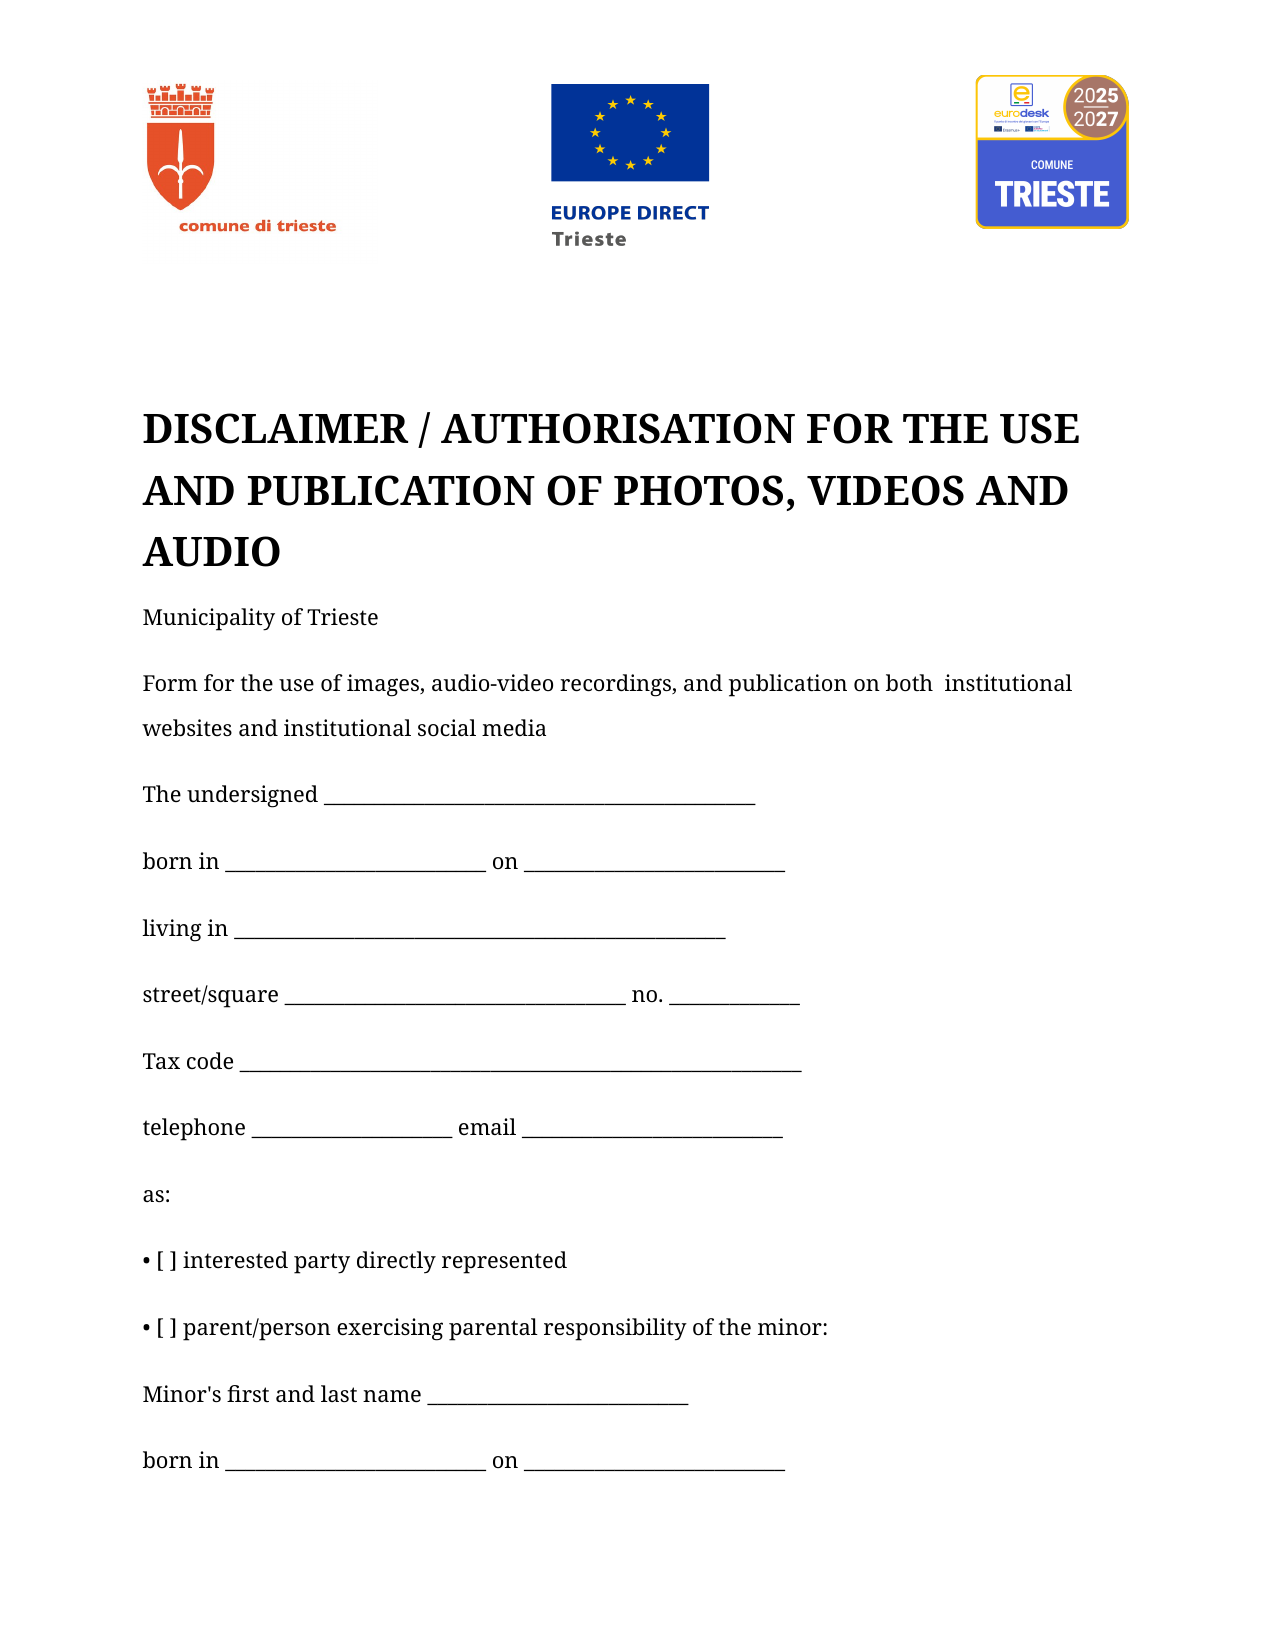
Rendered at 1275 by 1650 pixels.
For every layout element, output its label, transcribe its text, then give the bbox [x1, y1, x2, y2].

text born in __________________________ on __________________________ [142, 1445, 1133, 1475]
text • [ ] parent/person exercising parental responsibility of the minor: [142, 1312, 1133, 1342]
text The undersigned ___________________________________________ [142, 779, 1133, 809]
text telephone ____________________ email __________________________ [142, 1112, 1133, 1142]
text born in __________________________ on __________________________ [142, 846, 1133, 876]
text Tax code ________________________________________________________ [142, 1046, 1133, 1076]
text Form for the use of images, audio-video recordings, and publication on both institutional websites and institutional social media [142, 668, 1133, 743]
text street/square __________________________________ no. _____________ [142, 979, 1133, 1009]
text Municipality of Trieste [142, 602, 1133, 631]
text living in _________________________________________________ [142, 913, 1133, 942]
text • [ ] interested party directly represented [142, 1245, 1133, 1275]
text DISCLAIMER / AUTHORISATION FOR THE USE AND PUBLICATION OF PHOTOS, VIDEOS AND AUDIO [142, 400, 1133, 579]
text as: [142, 1179, 1133, 1209]
text Minor's first and last name __________________________ [142, 1378, 1133, 1408]
